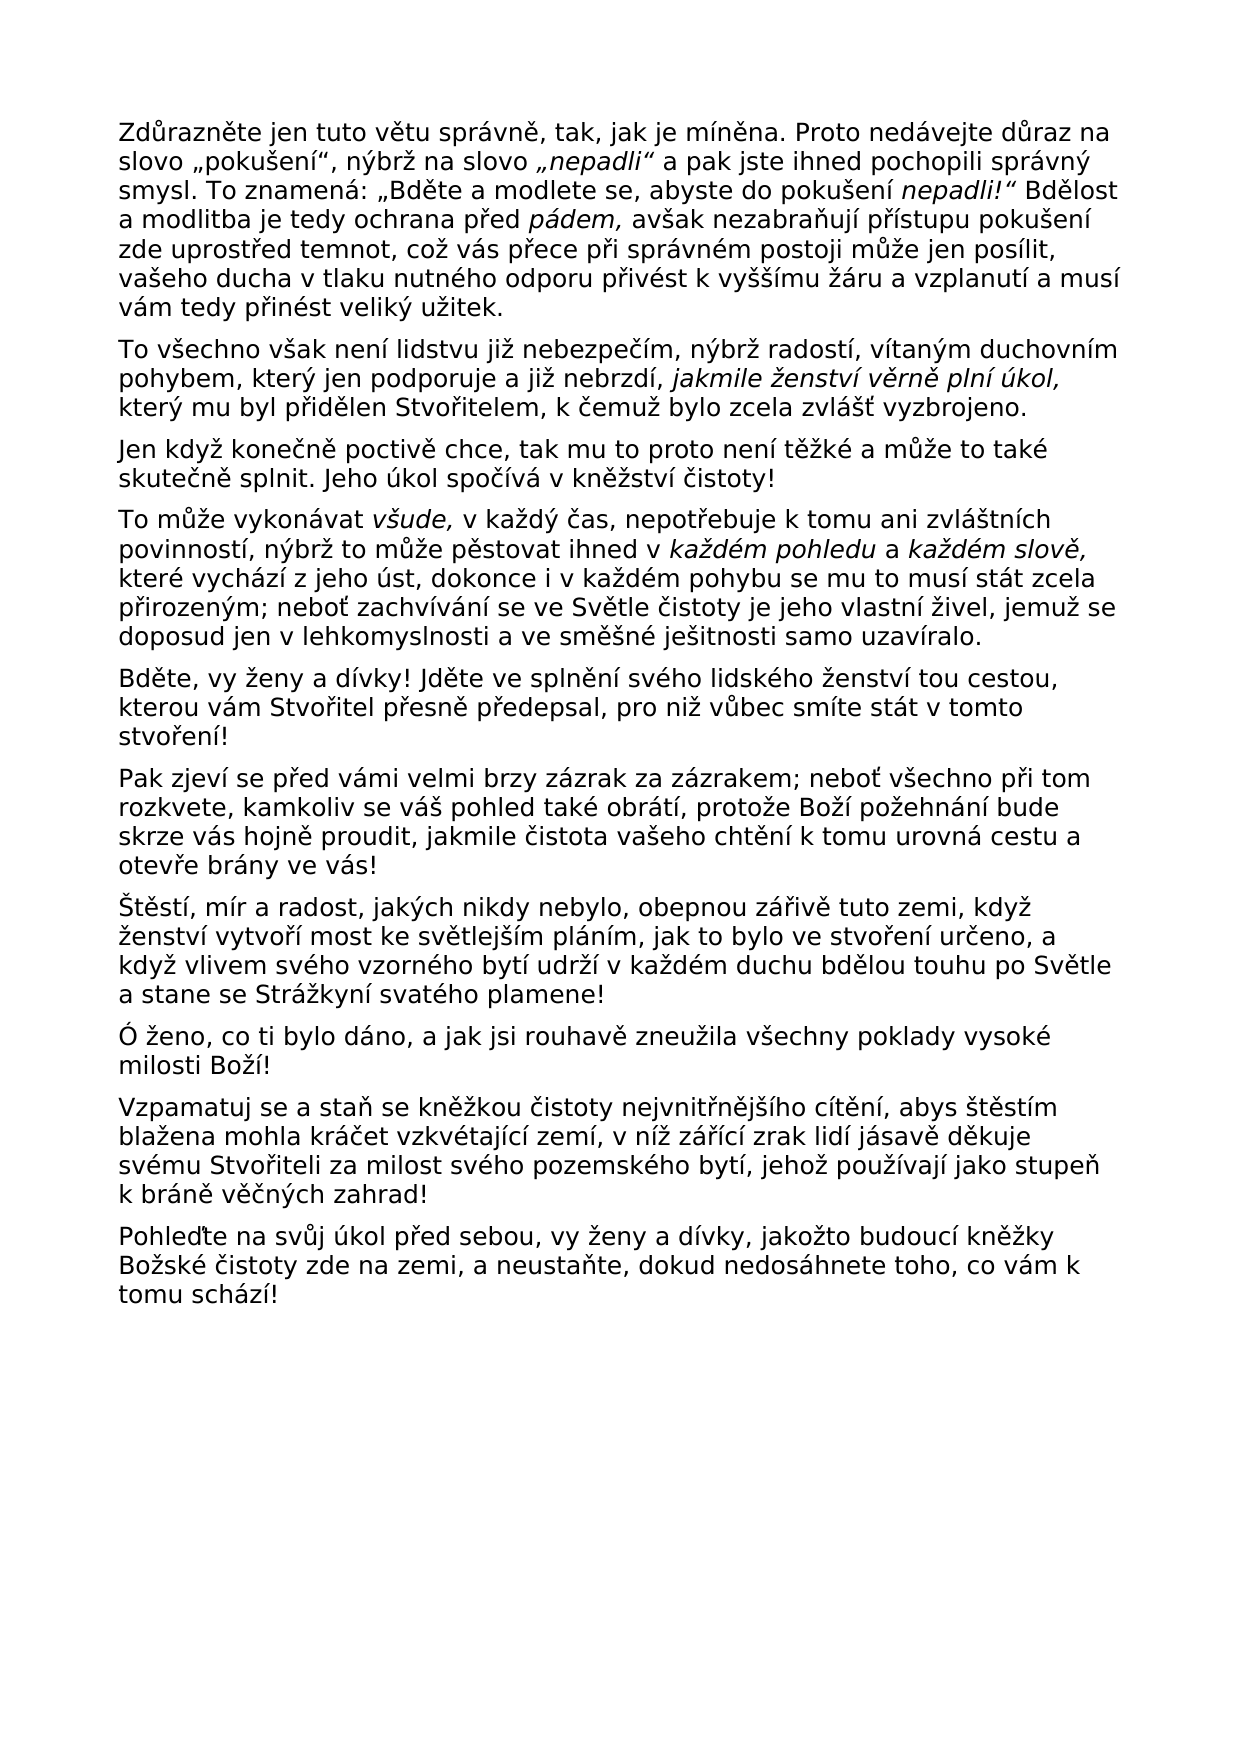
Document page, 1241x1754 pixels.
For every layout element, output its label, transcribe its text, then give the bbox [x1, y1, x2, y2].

text Pak zjeví se před vámi velmi brzy zázrak za zázrakem; neboť všechno při tom rozkvete, kamkoliv se váš pohled také obrátí, protože Boží požehnání bude skrze vás hojně proudit, jakmile čistota vašeho chtění k tomu urovná cestu a otevře brány ve vás! [118, 764, 1122, 881]
text Pohleďte na svůj úkol před sebou, vy ženy a dívky, jakožto budoucí kněžky Božské čistoty zde na zemi, a neustaňte, dokud nedosáhnete toho, co vám k tomu schází! [118, 1222, 1122, 1310]
text To všechno však není lidstvu již nebezpečím, nýbrž radostí, vítaným duchovním pohybem, který jen podporuje a již nebrzdí, jakmile ženství věrně plní úkol, který mu byl přidělen Stvořitelem, k čemuž bylo zcela zvlášť vyzbrojeno. [118, 335, 1122, 422]
text To může vykonávat všude, v každý čas, nepotřebuje k tomu ani zvláštních povinností, nýbrž to může pěstovat ihned v každém pohledu a každém slově, které vychází z jeho úst, dokonce i v každém pohybu se mu to musí stát zcela přirozeným; neboť zachvívání se ve Světle čistoty je jeho vlastní živel, jemuž se doposud jen v lehkomyslnosti a ve směšné ješitnosti samo uzavíralo. [118, 506, 1122, 651]
text Štěstí, mír a radost, jakých nikdy nebylo, obepnou zářivě tuto zemi, když ženství vytvoří most ke světlejším pláním, jak to bylo ve stvoření určeno, a když vlivem svého vzorného bytí udrží v každém duchu bdělou touhu po Světle a stane se Strážkyní svatého plamene! [118, 893, 1122, 1010]
text Bděte, vy ženy a dívky! Jděte ve splnění svého lidského ženství tou cestou, kterou vám Stvořitel přesně předepsal, pro niž vůbec smíte stát v tomto stvoření! [118, 664, 1122, 751]
text Jen když konečně poctivě chce, tak mu to proto není těžké a může to také skutečně splnit. Jeho úkol spočívá v kněžství čistoty! [118, 435, 1122, 493]
text Zdůrazněte jen tuto větu správně, tak, jak je míněna. Proto nedávejte důraz na slovo „pokušení“, nýbrž na slovo „nepadli“ a pak jste ihned pochopili správný smysl. To znamená: „Bděte a modlete se, abyste do pokušení nepadli!“ Bdělost a modlitba je tedy ochrana před pádem, avšak nezabraňují přístupu pokušení zde uprostřed temnot, což vás přece při správném postoji může jen posílit, vašeho ducha v tlaku nutného odporu přivést k vyššímu žáru a vzplanutí a musí vám tedy přinést veliký užitek. [118, 118, 1122, 322]
text Vzpamatuj se a staň se kněžkou čistoty nejvnitřnějšího cítění, abys štěstím blažena mohla kráčet vzkvétající zemí, v níž zářící zrak lidí jásavě děkuje svému Stvořiteli za milost svého pozemského bytí, jehož používají jako stupeň k bráně věčných zahrad! [118, 1093, 1122, 1210]
text Ó ženo, co ti bylo dáno, a jak jsi rouhavě zneužila všechny poklady vysoké milosti Boží! [118, 1022, 1122, 1081]
